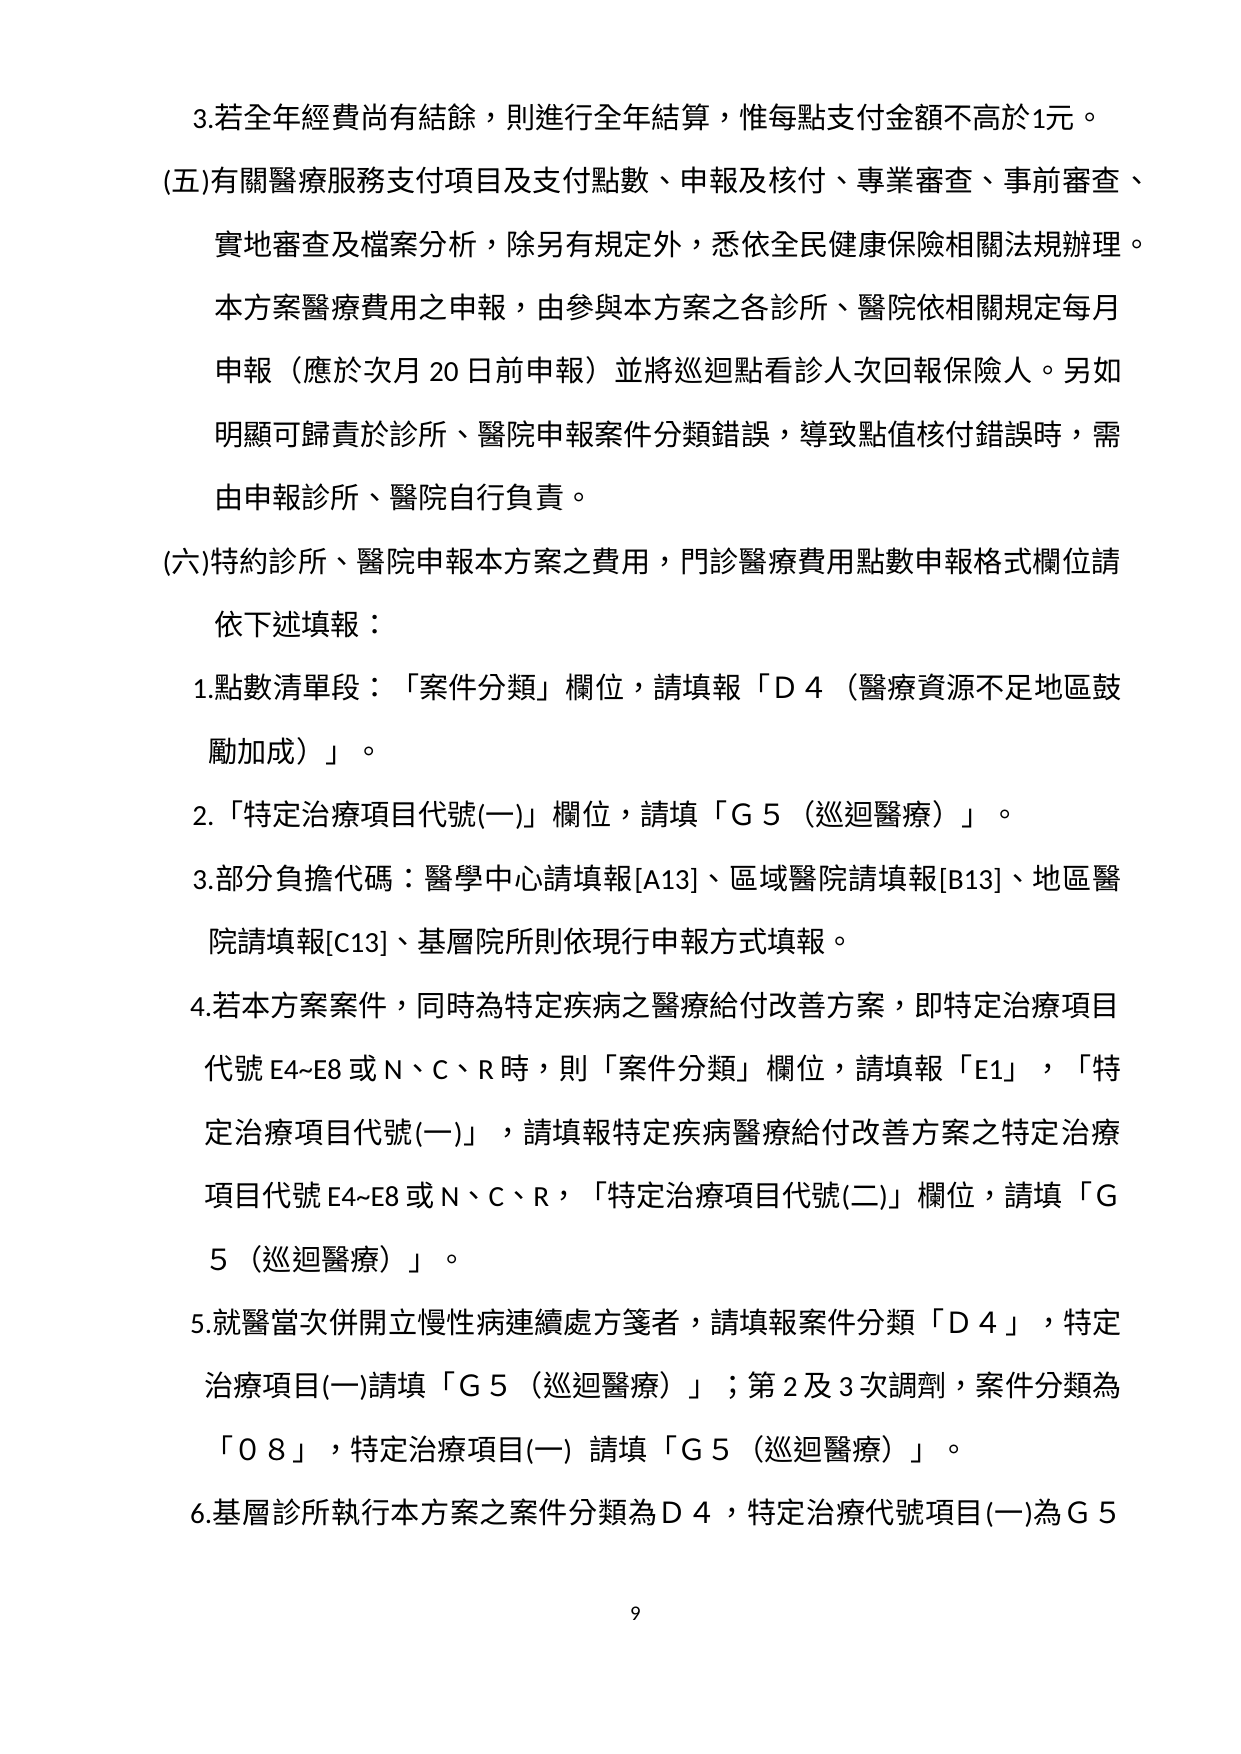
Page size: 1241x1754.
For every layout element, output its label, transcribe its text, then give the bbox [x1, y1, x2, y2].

text (五)有關醫療服務支付項目及支付點數、申報及核付、專業審查、事前審查、實地審查及檔案分析，除另有規定外，悉依全民健康保險相關法規辦理。本方案醫療費用之申報，由參與本方案之各診所、醫院依相關規定每月申報（應於次月20日前申報）並將巡迴點看診人次回報保險人。另如明顯可歸責於診所、醫院申報案件分類錯誤，導致點值核付錯誤時，需由申報診所、醫院自行負責。 [162, 158, 1122, 517]
text (六)特約診所、醫院申報本方案之費用，門診醫療費用點數申報格式欄位請依下述填報： [162, 538, 1122, 644]
text 3.部分負擔代碼：醫學中心請填報[A13]、區域醫院請填報[B13]、地區醫院請填報[C13]、基層院所則依現行申報方式填報。 [192, 855, 1122, 961]
text 2.「特定治療項目代號(一)」欄位，請填「Ｇ５（巡迴醫療）」。 [192, 792, 1122, 834]
text 1.點數清單段：「案件分類」欄位，請填報「Ｄ４（醫療資源不足地區鼓勵加成）」。 [192, 665, 1122, 771]
text 3.若全年經費尚有結餘，則進行全年結算，惟每點支付金額不高於1元。 [192, 94, 1122, 136]
text 5.就醫當次併開立慢性病連續處方箋者，請填報案件分類「Ｄ４」，特定治療項目(一)請填「Ｇ５（巡迴醫療）」；第2及3次調劑，案件分類為「０８」，特定治療項目(一) 請填「Ｇ５（巡迴醫療）」。 [190, 1299, 1122, 1469]
text 6.基層診所執行本方案之案件分類為Ｄ４，特定治療代號項目(一)為Ｇ５ [190, 1490, 1122, 1532]
text 4.若本方案案件，同時為特定疾病之醫療給付改善方案，即特定治療項目代號E4~E8或N、C、R時，則「案件分類」欄位，請填報「E1」，「特定治療項目代號(一)」，請填報特定疾病醫療給付改善方案之特定治療項目代號E4~E8或N、C、R，「特定治療項目代號(二)」欄位，請填「Ｇ５（巡迴醫療）」。 [190, 982, 1122, 1278]
